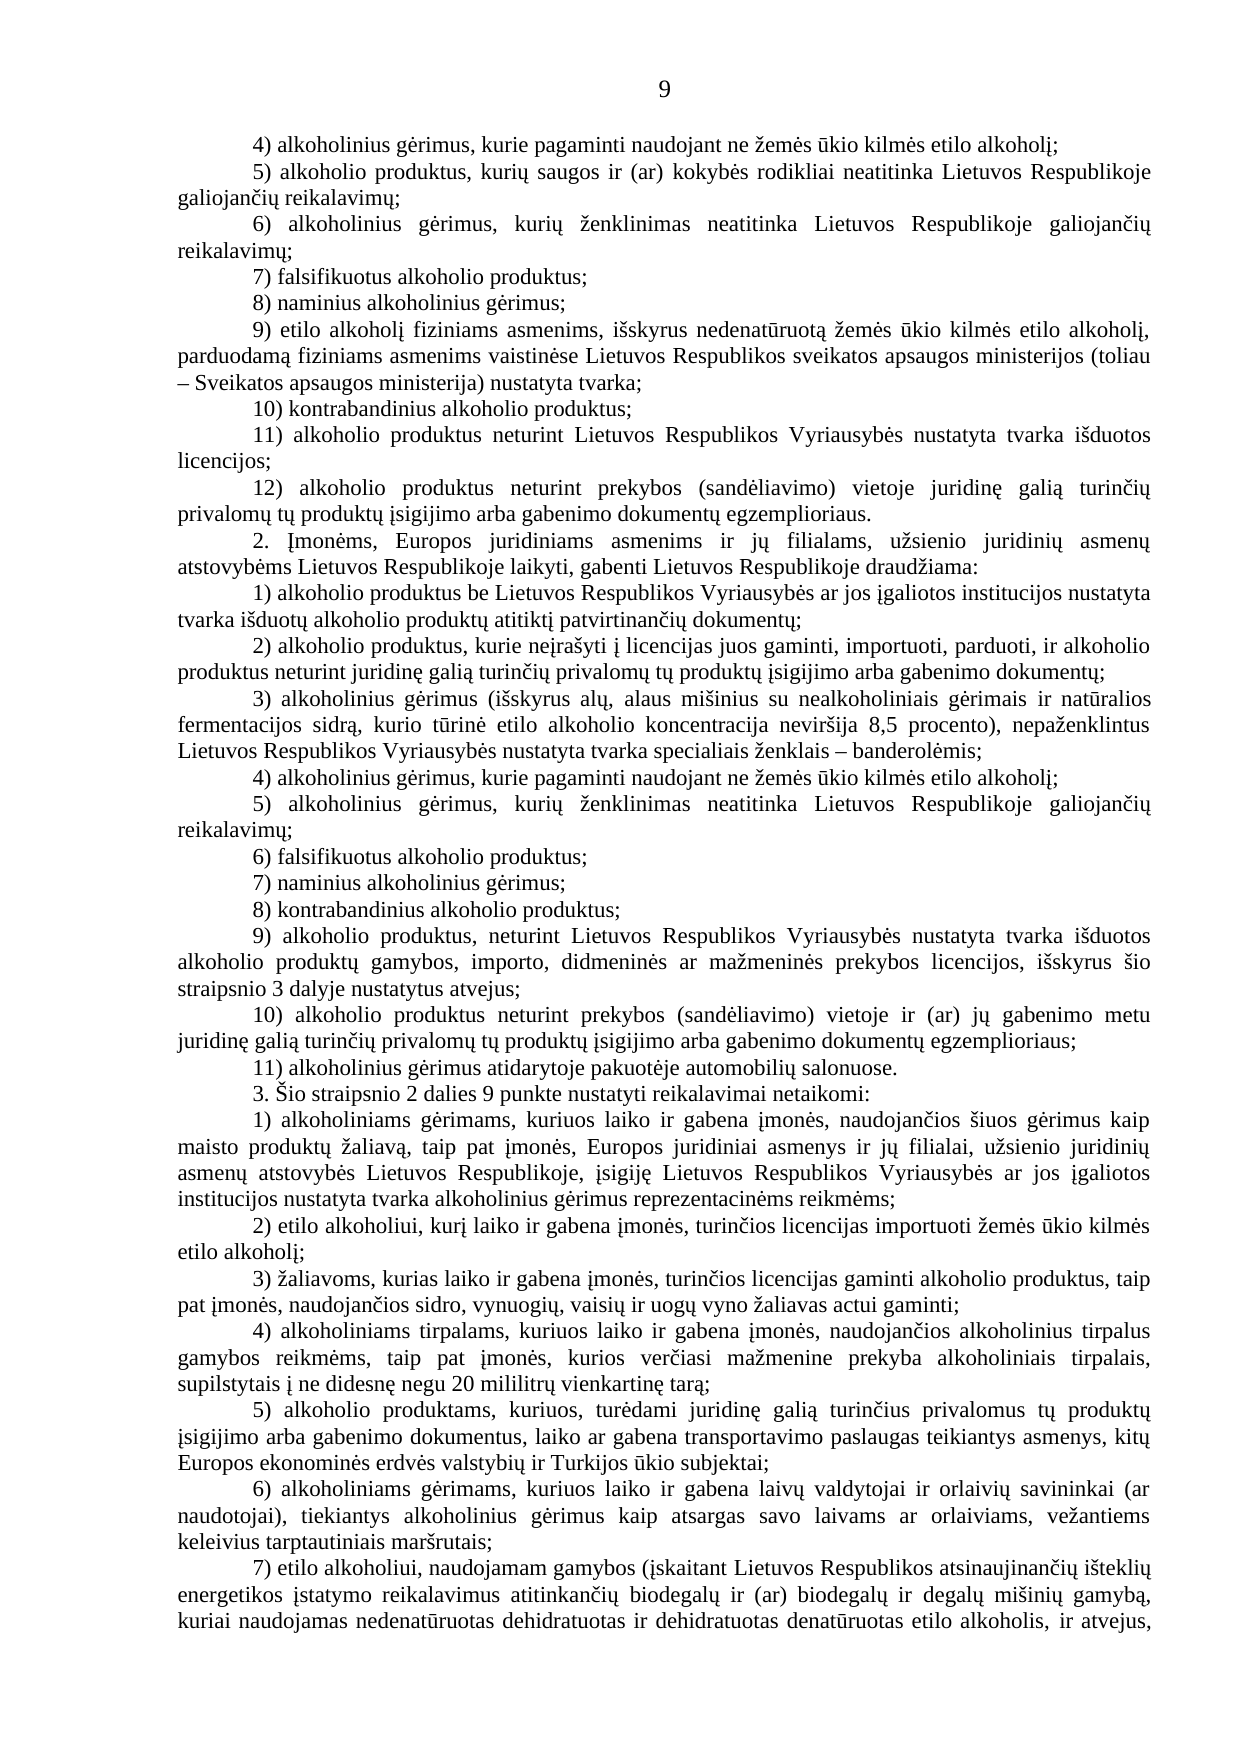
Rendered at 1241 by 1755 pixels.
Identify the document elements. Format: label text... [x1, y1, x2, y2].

text 6) falsifikuotus alkoholio produktus; [177, 843, 1152, 869]
text 5) alkoholinius gėrimus, kurių ženklinimas neatitinka Lietuvos Respublikoje galiojančių reikalavimų; [177, 790, 1152, 843]
text 1) alkoholio produktus be Lietuvos Respublikos Vyriausybės ar jos įgaliotos institucijos nustatyta tvarka išduotų alkoholio produktų atitiktį patvirtinančių dokumentų; [177, 579, 1152, 632]
text 11) alkoholio produktus neturint Lietuvos Respublikos Vyriausybės nustatyta tvarka išduotos licencijos; [177, 421, 1152, 474]
text 3) alkoholinius gėrimus (išskyrus alų, alaus mišinius su nealkoholiniais gėrimais ir natūralios fermentacijos sidrą, kurio tūrinė etilo alkoholio koncentracija neviršija 8,5 procento), nepaženklintus Lietuvos Respublikos Vyriausybės nustatyta tvarka specialiais ženklais – banderolėmis; [177, 685, 1152, 764]
text 2. Įmonėms, Europos juridiniams asmenims ir jų filialams, užsienio juridinių asmenų atstovybėms Lietuvos Respublikoje laikyti, gabenti Lietuvos Respublikoje draudžiama: [177, 527, 1152, 579]
text 1) alkoholiniams gėrimams, kuriuos laiko ir gabena įmonės, naudojančios šiuos gėrimus kaip maisto produktų žaliavą, taip pat įmonės, Europos juridiniai asmenys ir jų filialai, užsienio juridinių asmenų atstovybės Lietuvos Respublikoje, įsigiję Lietuvos Respublikos Vyriausybės ar jos įgaliotos institucijos nustatyta tvarka alkoholinius gėrimus reprezentacinėms reikmėms; [177, 1106, 1152, 1212]
text 11) alkoholinius gėrimus atidarytoje pakuotėje automobilių salonuose. [177, 1054, 1152, 1080]
text 6) alkoholiniams gėrimams, kuriuos laiko ir gabena laivų valdytojai ir orlaivių savininkai (ar naudotojai), tiekiantys alkoholinius gėrimus kaip atsargas savo laivams ar orlaiviams, vežantiems keleivius tarptautiniais maršrutais; [177, 1475, 1152, 1554]
text 2) etilo alkoholiui, kurį laiko ir gabena įmonės, turinčios licencijas importuoti žemės ūkio kilmės etilo alkoholį; [177, 1212, 1152, 1264]
text 8) kontrabandinius alkoholio produktus; [177, 896, 1152, 922]
text 4) alkoholiniams tirpalams, kuriuos laiko ir gabena įmonės, naudojančios alkoholinius tirpalus gamybos reikmėms, taip pat įmonės, kurios verčiasi mažmenine prekyba alkoholiniais tirpalais, supilstytais į ne didesnę negu 20 mililitrų vienkartinę tarą; [177, 1317, 1152, 1396]
text 8) naminius alkoholinius gėrimus; [177, 289, 1152, 316]
text 5) alkoholio produktams, kuriuos, turėdami juridinę galią turinčius privalomus tų produktų įsigijimo arba gabenimo dokumentus, laiko ar gabena transportavimo paslaugas teikiantys asmenys, kitų Europos ekonominės erdvės valstybių ir Turkijos ūkio subjektai; [177, 1396, 1152, 1475]
text 7) naminius alkoholinius gėrimus; [177, 869, 1152, 896]
text 3) žaliavoms, kurias laiko ir gabena įmonės, turinčios licencijas gaminti alkoholio produktus, taip pat įmonės, naudojančios sidro, vynuogių, vaisių ir uogų vyno žaliavas actui gaminti; [177, 1264, 1152, 1317]
text 5) alkoholio produktus, kurių saugos ir (ar) kokybės rodikliai neatitinka Lietuvos Respublikoje galiojančių reikalavimų; [177, 158, 1152, 210]
text 4) alkoholinius gėrimus, kurie pagaminti naudojant ne žemės ūkio kilmės etilo alkoholį; [177, 131, 1152, 158]
text 3. Šio straipsnio 2 dalies 9 punkte nustatyti reikalavimai netaikomi: [177, 1080, 1152, 1106]
text 7) falsifikuotus alkoholio produktus; [177, 263, 1152, 289]
text 9) alkoholio produktus, neturint Lietuvos Respublikos Vyriausybės nustatyta tvarka išduotos alkoholio produktų gamybos, importo, didmeninės ar mažmeninės prekybos licencijos, išskyrus šio straipsnio 3 dalyje nustatytus atvejus; [177, 922, 1152, 1001]
text 7) etilo alkoholiui, naudojamam gamybos (įskaitant Lietuvos Respublikos atsinaujinančių išteklių energetikos įstatymo reikalavimus atitinkančių biodegalų ir (ar) biodegalų ir degalų mišinių gamybą, kuriai naudojamas nedenatūruotas dehidratuotas ir dehidratuotas denatūruotas etilo alkoholis, ir atvejus, [177, 1554, 1152, 1633]
text 9) etilo alkoholį fiziniams asmenims, išskyrus nedenatūruotą žemės ūkio kilmės etilo alkoholį, parduodamą fiziniams asmenims vaistinėse Lietuvos Respublikos sveikatos apsaugos ministerijos (toliau – Sveikatos apsaugos ministerija) nustatyta tvarka; [177, 316, 1152, 395]
text 4) alkoholinius gėrimus, kurie pagaminti naudojant ne žemės ūkio kilmės etilo alkoholį; [177, 764, 1152, 790]
text 2) alkoholio produktus, kurie neįrašyti į licencijas juos gaminti, importuoti, parduoti, ir alkoholio produktus neturint juridinę galią turinčių privalomų tų produktų įsigijimo arba gabenimo dokumentų; [177, 632, 1152, 685]
text 6) alkoholinius gėrimus, kurių ženklinimas neatitinka Lietuvos Respublikoje galiojančių reikalavimų; [177, 210, 1152, 263]
text 10) kontrabandinius alkoholio produktus; [177, 395, 1152, 421]
text 12) alkoholio produktus neturint prekybos (sandėliavimo) vietoje juridinę galią turinčių privalomų tų produktų įsigijimo arba gabenimo dokumentų egzemplioriaus. [177, 474, 1152, 527]
text 10) alkoholio produktus neturint prekybos (sandėliavimo) vietoje ir (ar) jų gabenimo metu juridinę galią turinčių privalomų tų produktų įsigijimo arba gabenimo dokumentų egzemplioriaus; [177, 1001, 1152, 1054]
